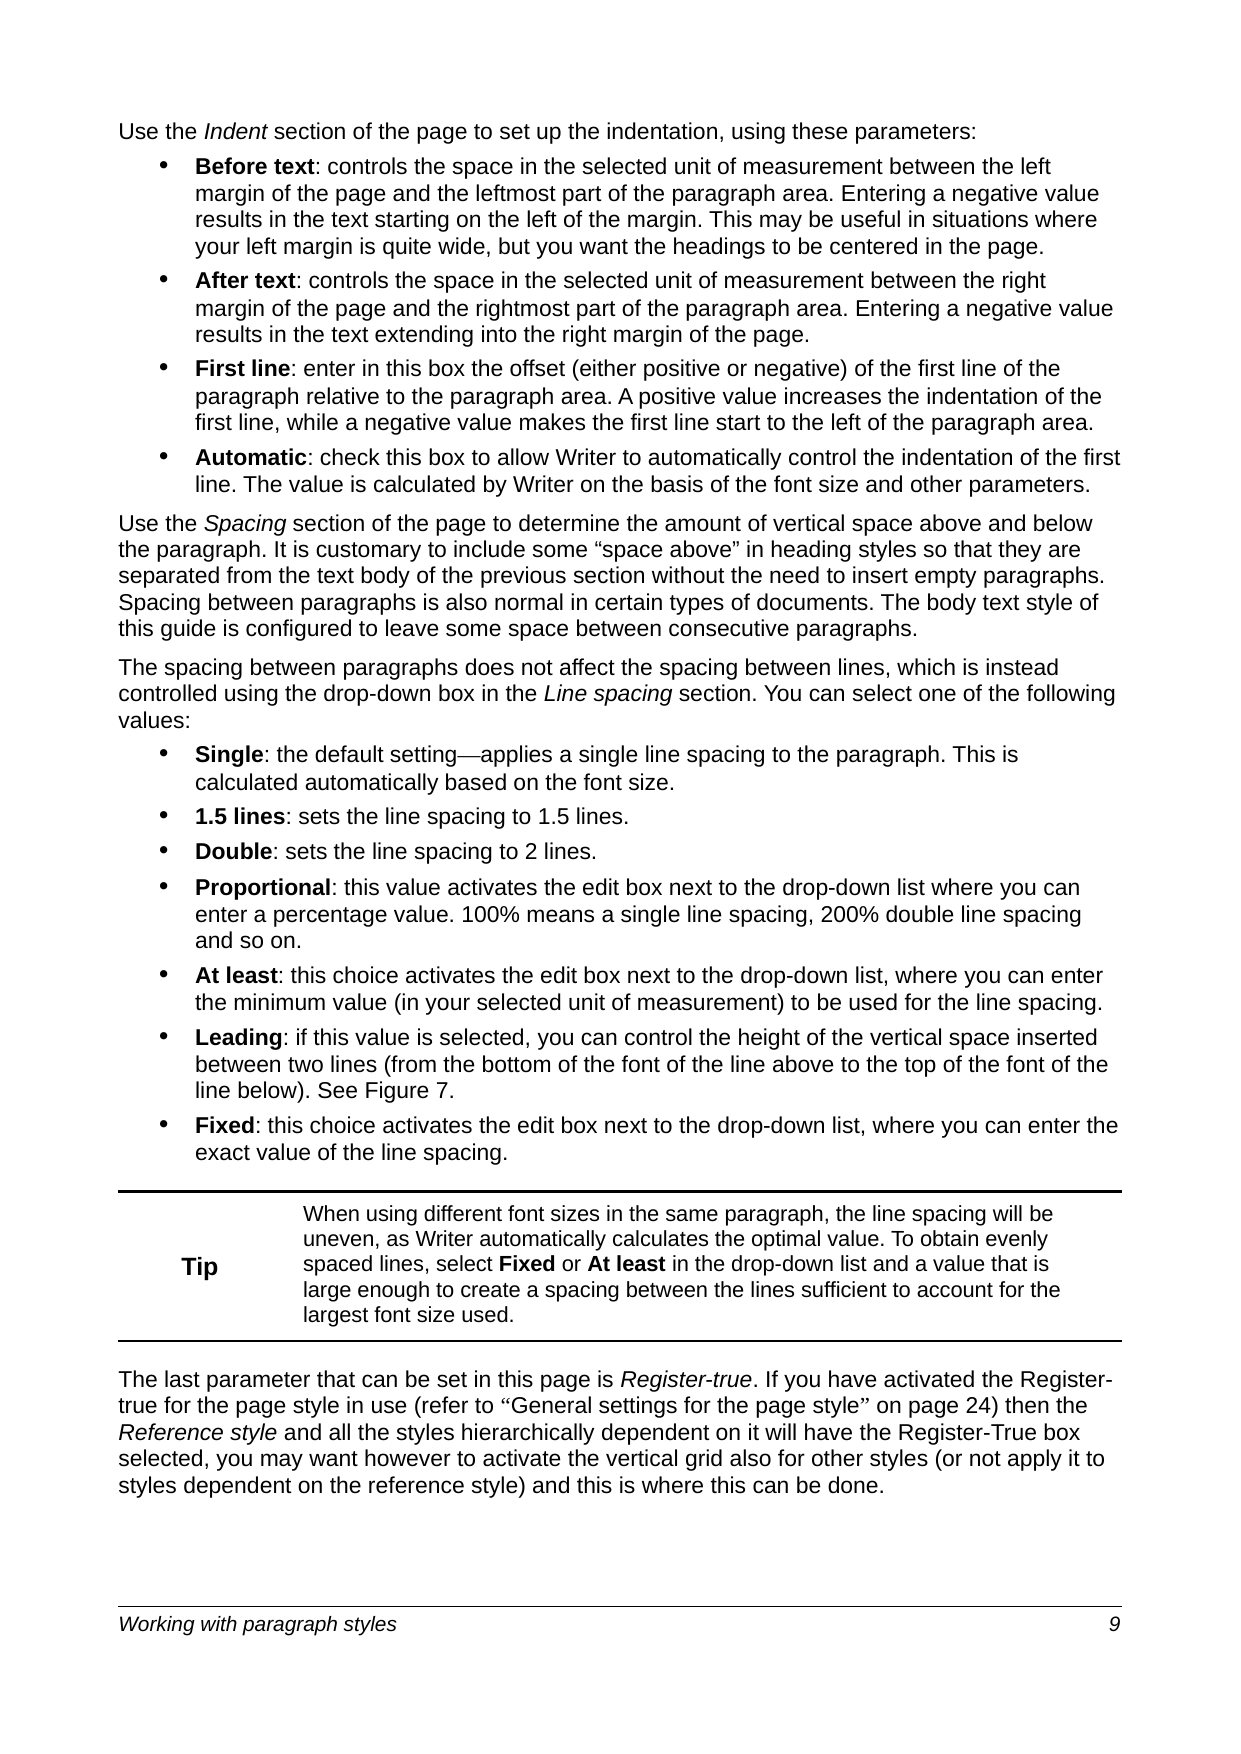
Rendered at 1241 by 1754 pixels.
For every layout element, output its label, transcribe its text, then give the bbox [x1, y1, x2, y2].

table_header When using different font sizes in the same paragraph, the line spacing will be uneven, as Writer automatically calculates the optimal value. To obtain evenly spaced lines, select Fixed or At least in the drop-down list and a value that is large enough to create a spacing between the lines sufficient to account for the largest font size used. [281, 1193, 1122, 1340]
list Proportional: this value activates the edit box next to the drop-down list where you can enter a percentage value. 100% means a single line spacing, 200% double line spacing and so on. [156, 872, 1122, 954]
text The last parameter that can be set in this page is Register-true. If you have activated the Register-true for the page style in use (refer to “General settings for the page style” on page 25) then the Reference style and all the styles hierarchically dependent on it will have the Register-True box selected, you may want however to activate the vertical grid also for other styles (or not apply it to styles dependent on the reference style) and this is where this can be done. [118, 1366, 1122, 1498]
list 1.5 lines: sets the line spacing to 1.5 lines. [156, 801, 1122, 830]
list First line: enter in this box the offset (either positive or negative) of the first line of the paragraph relative to the paragraph area. A positive value increases the indentation of the first line, while a negative value makes the first line start to the left of the paragraph area. [156, 353, 1122, 435]
list Single: the default setting—applies a single line spacing to the paragraph. This is calculated automatically based on the font size. [156, 739, 1122, 795]
list Leading: if this value is selected, you can control the height of the vertical space inserted between two lines (from the bottom of the font of the line above to the top of the font of the line below). See Figure 7. [156, 1022, 1122, 1104]
list Fixed: this choice activates the edit box next to the drop-down list, where you can enter the exact value of the line spacing. [156, 1110, 1122, 1166]
list Automatic: check this box to allow Writer to automatically control the indentation of the first line. The value is calculated by Writer on the basis of the font size and other parameters. [156, 442, 1122, 497]
list The spacing between paragraphs does not affect the spacing between lines, which is instead controlled using the drop-down box in the Line spacing section. You can select one of the following values: [118, 654, 1122, 733]
list Double: sets the line spacing to 2 lines. [156, 837, 1122, 866]
list Use the Indent section of the page to set up the indentation, using these parameters: [118, 118, 1122, 144]
table_header Tip [118, 1193, 281, 1340]
list Before text: controls the space in the selected unit of measurement between the left margin of the page and the leftmost part of the paragraph area. Entering a negative value results in the text starting on the left of the margin. This may be useful in situations where your left margin is quite wide, but you want the headings to be centered in the page. [156, 151, 1122, 259]
text Use the Spacing section of the page to determine the amount of vertical space above and below the paragraph. It is customary to include some “space above” in heading styles so that they are separated from the text body of the previous section without the need to insert empty paragraphs. Spacing between paragraphs is also normal in certain types of documents. The body text style of this guide is configured to leave some space between consecutive paragraphs. [118, 509, 1122, 641]
list After text: controls the space in the selected unit of measurement between the right margin of the page and the rightmost part of the paragraph area. Entering a negative value results in the text extending into the right margin of the page. [156, 265, 1122, 347]
list At least: this choice activates the edit box next to the drop-down list, where you can enter the minimum value (in your selected unit of measurement) to be used for the line spacing. [156, 960, 1122, 1016]
